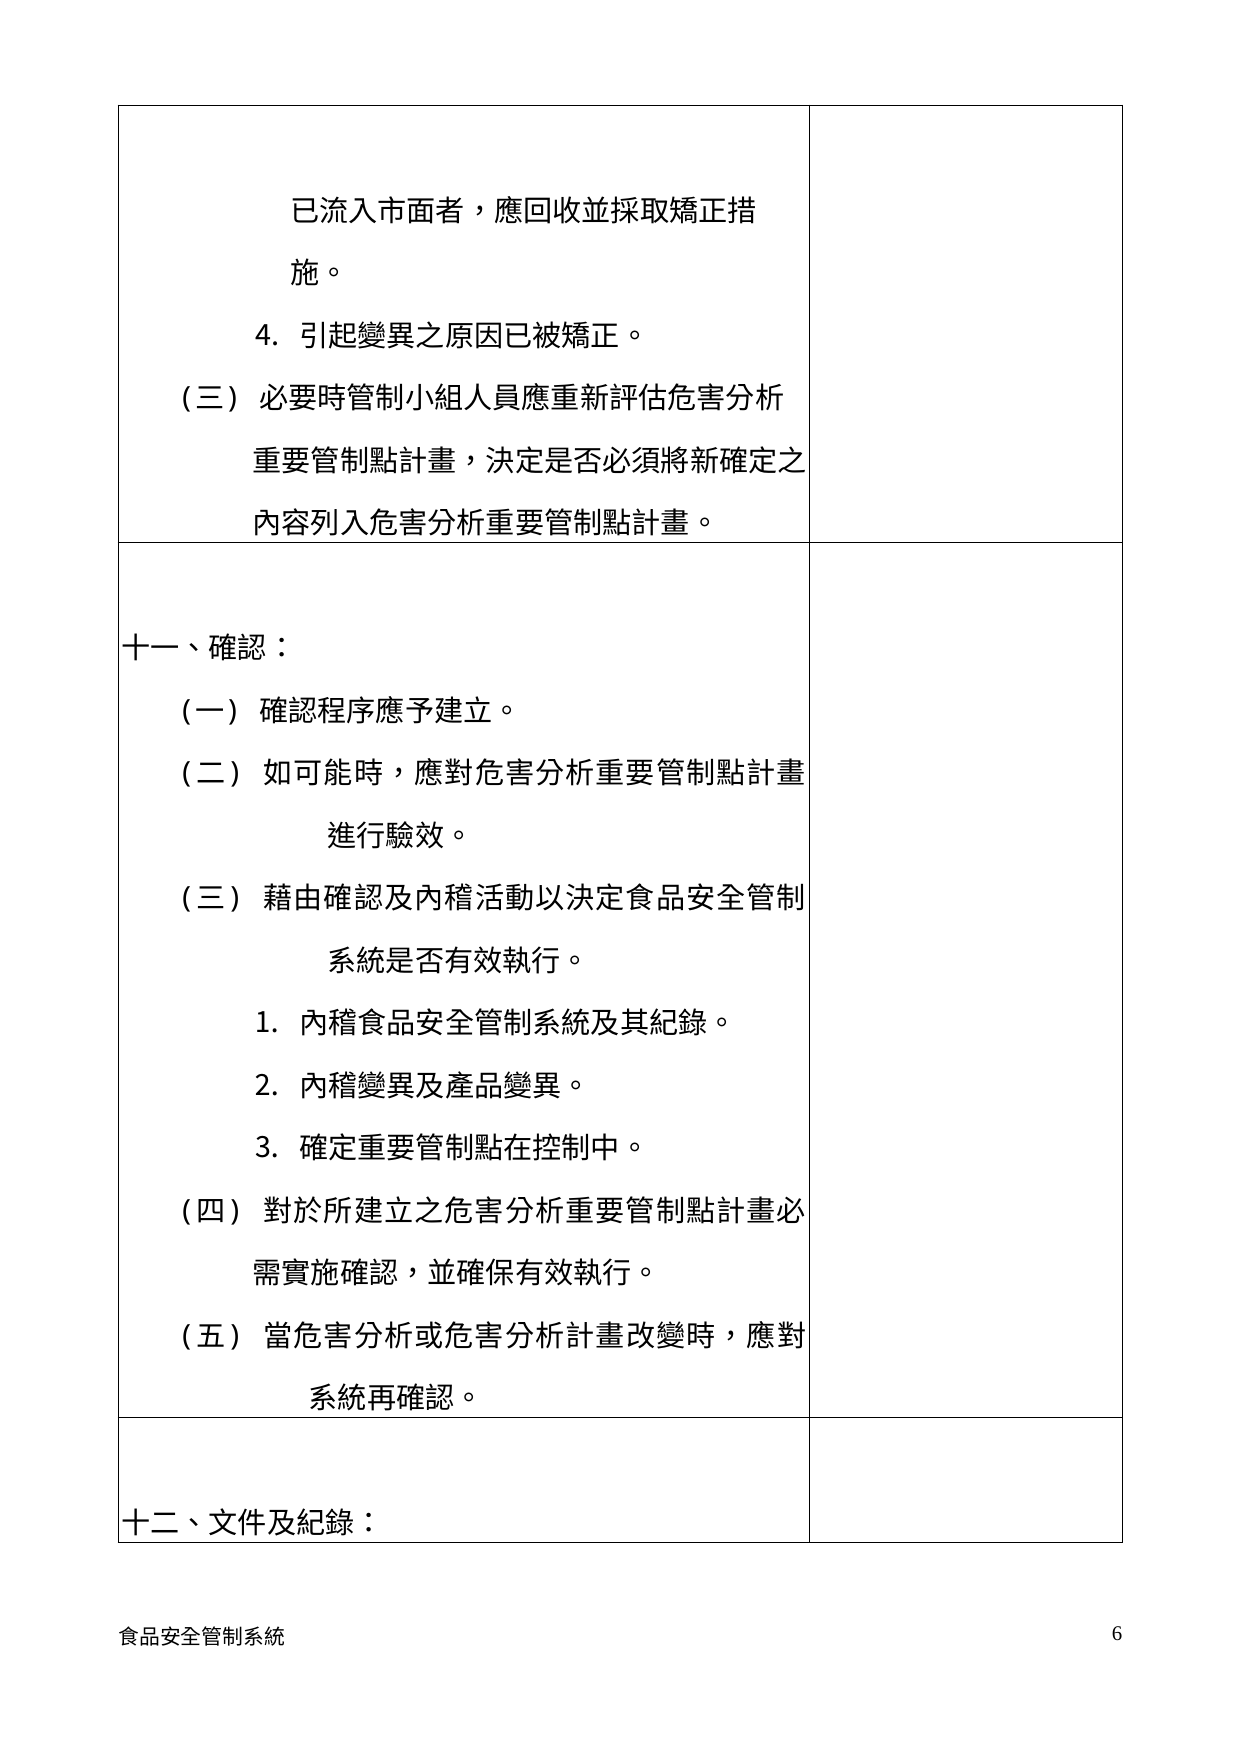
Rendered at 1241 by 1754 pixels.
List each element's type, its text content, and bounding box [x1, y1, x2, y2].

table_cell [810, 1418, 1122, 1542]
table_cell [810, 543, 1122, 1417]
table_cell 十二、文件及紀錄： [119, 1418, 809, 1542]
table_cell [810, 106, 1122, 542]
table_cell 已流入市面者，應回收並採取矯正措施。 ⒋ 引起變異之原因已被矯正。 (三) 必要時管制小組人員應重新評估危害分析重要管制點計畫，決定是否必須將新確定之內容列入危害分析重要管制點計畫。 [119, 106, 809, 542]
table_cell 十一、確認： (一) 確認程序應予建立。 (二) 如可能時，應對危害分析重要管制點計畫進行驗效。 (三) 藉由確認及內稽活動以決定食品安全管制系統是否有效執行。 ⒈ 內稽食品安全管制系統及其紀錄。 ⒉ 內稽變異及產品變異。 ⒊ 確定重要管制點在控制中。 (四) 對於所建立之危害分析重要管制點計畫必需實施確認，並確保有效執行。 (五) 當危害分析或危害分析計畫改變時，應對系統再確認。 [119, 543, 809, 1417]
